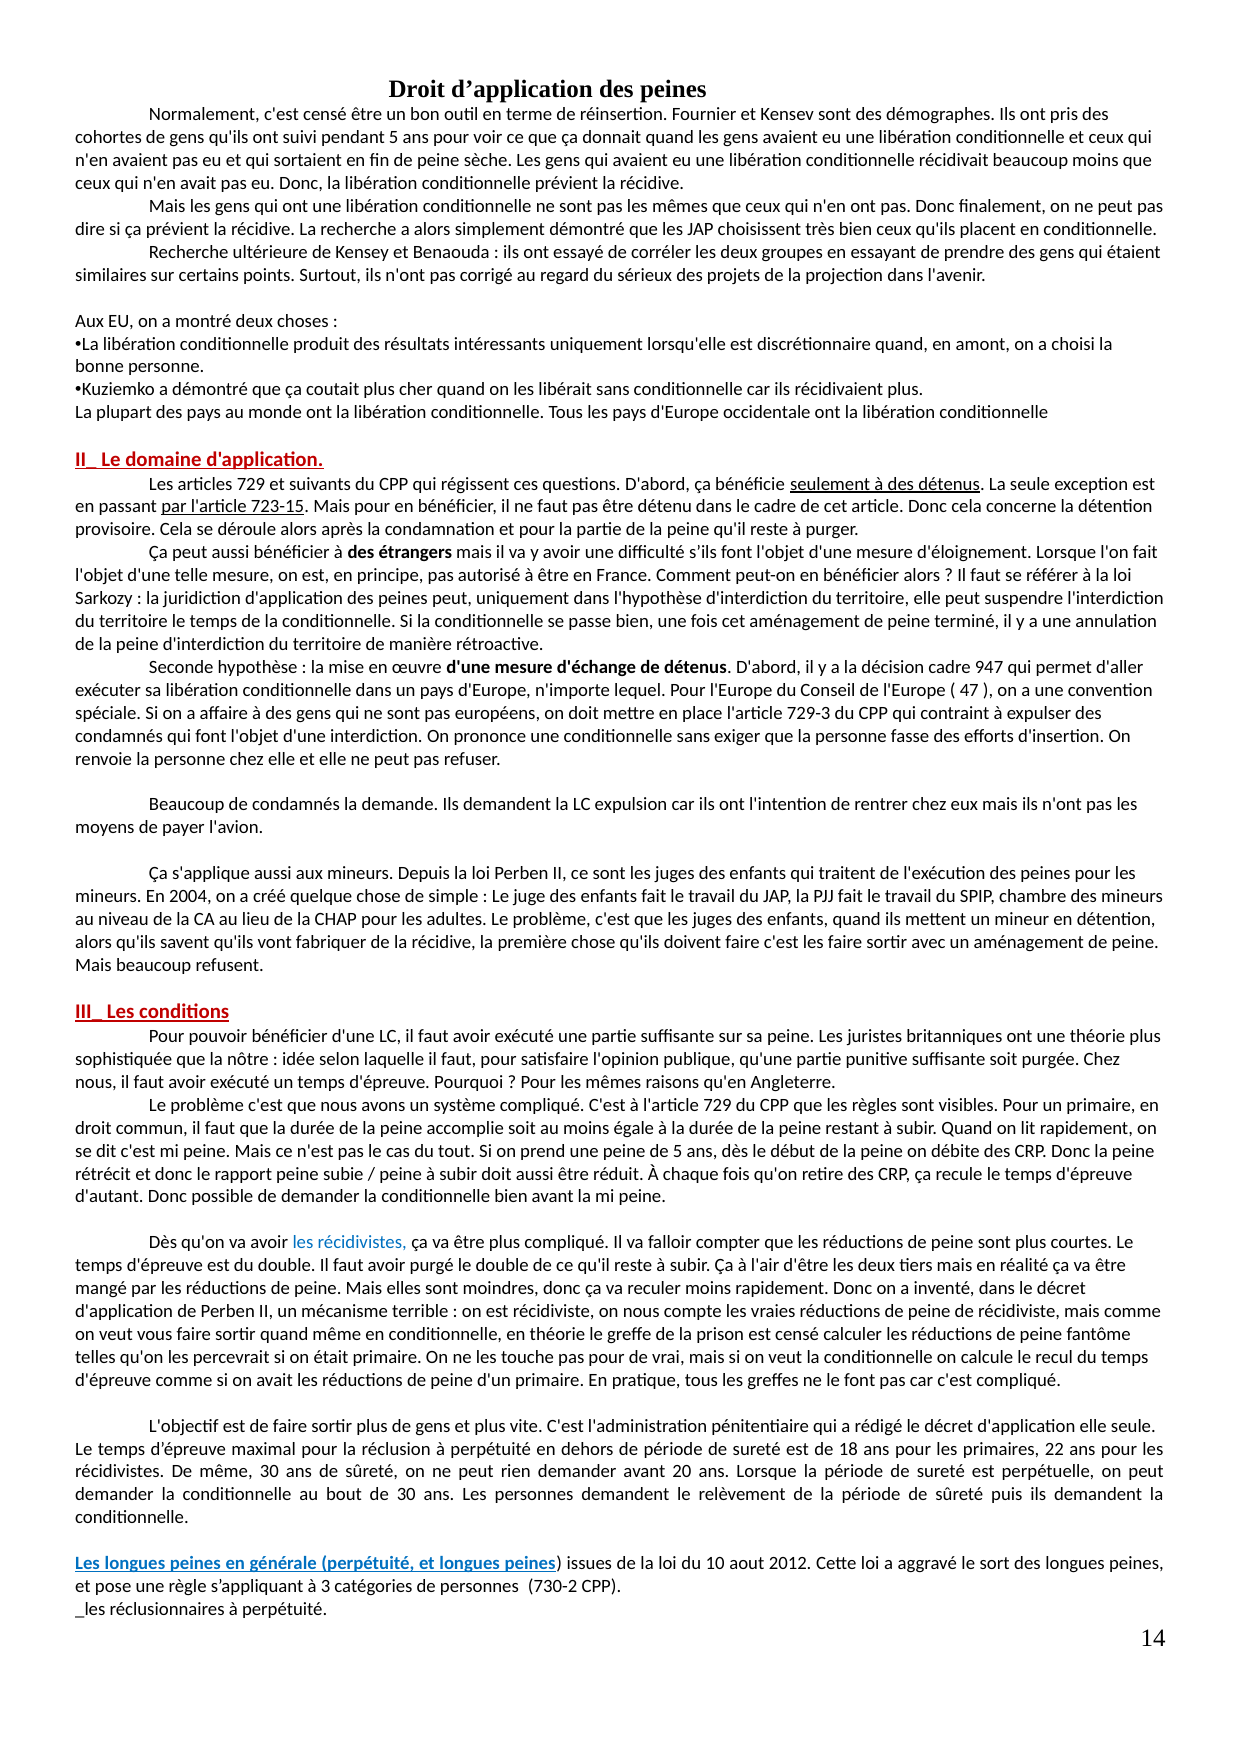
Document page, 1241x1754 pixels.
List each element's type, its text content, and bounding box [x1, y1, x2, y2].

text Ça s'applique aussi aux mineurs. Depuis la loi Perben II, ce sont les juges des enfants qui traitent de l'exécution des peines pour les mineurs. En 2004, on a créé quelque chose de simple : Le juge des enfants fait le travail du JAP, la PJJ fait le travail du SPIP, chambre des mineurs au niveau de la CA au lieu de la CHAP pour les adultes. Le problème, c'est que les juges des enfants, quand ils mettent un mineur en détention, alors qu'ils savent qu'ils vont fabriquer de la récidive, la première chose qu'ils doivent faire c'est les faire sortir avec un aménagement de peine. Mais beaucoup refusent. [75, 861, 1165, 976]
text Dès qu'on va avoir les récidivistes, ça va être plus compliqué. Il va falloir compter que les réductions de peine sont plus courtes. Le temps d'épreuve est du double. Il faut avoir purgé le double de ce qu'il reste à subir. Ça à l'air d'être les deux tiers mais en réalité ça va être mangé par les réductions de peine. Mais elles sont moindres, donc ça va reculer moins rapidement. Donc on a inventé, dans le décret d'application de Perben II, un mécanisme terrible : on est récidiviste, on nous compte les vraies réductions de peine de récidiviste, mais comme on veut vous faire sortir quand même en conditionnelle, en théorie le greffe de la prison est censé calculer les réductions de peine fantôme telles qu'on les percevrait si on était primaire. On ne les touche pas pour de vrai, mais si on veut la conditionnelle on calcule le recul du temps d'épreuve comme si on avait les réductions de peine d'un primaire. En pratique, tous les greffes ne le font pas car c'est compliqué. [75, 1230, 1165, 1391]
text L'objectif est de faire sortir plus de gens et plus vite. C'est l'administration pénitentiaire qui a rédigé le décret d'application elle seule. [75, 1414, 1165, 1437]
text Le problème c'est que nous avons un système compliqué. C'est à l'article 729 du CPP que les règles sont visibles. Pour un primaire, en droit commun, il faut que la durée de la peine accomplie soit au moins égale à la durée de la peine restant à subir. Quand on lit rapidement, on se dit c'est mi peine. Mais ce n'est pas le cas du tout. Si on prend une peine de 5 ans, dès le début de la peine on débite des CRP. Donc la peine rétrécit et donc le rapport peine subie / peine à subir doit aussi être réduit. À chaque fois qu'on retire des CRP, ça recule le temps d'épreuve d'autant. Donc possible de demander la conditionnelle bien avant la mi peine. [75, 1093, 1165, 1207]
text III_ Les conditions [75, 999, 1165, 1024]
list La libération conditionnelle produit des résultats intéressants uniquement lorsqu'elle est discrétionnaire quand, en amont, on a choisi la bonne personne. [75, 332, 1165, 377]
text Le temps d’épreuve maximal pour la réclusion à perpétuité en dehors de période de sureté est de 18 ans pour les primaires, 22 ans pour les récidivistes. De même, 30 ans de sûreté, on ne peut rien demander avant 20 ans. Lorsque la période de sureté est perpétuelle, on peut demander la conditionnelle au bout de 30 ans. Les personnes demandent le relèvement de la période de sûreté puis ils demandent la conditionnelle. [75, 1437, 1165, 1528]
text Aux EU, on a montré deux choses : [75, 309, 1165, 332]
text La plupart des pays au monde ont la libération conditionnelle. Tous les pays d'Europe occidentale ont la libération conditionnelle [75, 400, 1165, 423]
text _les réclusionnaires à perpétuité. [75, 1597, 1165, 1620]
text Pour pouvoir bénéficier d'une LC, il faut avoir exécuté une partie suffisante sur sa peine. Les juristes britanniques ont une théorie plus sophistiquée que la nôtre : idée selon laquelle il faut, pour satisfaire l'opinion publique, qu'une partie punitive suffisante soit purgée. Chez nous, il faut avoir exécuté un temps d'épreuve. Pourquoi ? Pour les mêmes raisons qu'en Angleterre. [75, 1024, 1165, 1093]
text Seconde hypothèse : la mise en œuvre d'une mesure d'échange de détenus. D'abord, il y a la décision cadre 947 qui permet d'aller exécuter sa libération conditionnelle dans un pays d'Europe, n'importe lequel. Pour l'Europe du Conseil de l'Europe ( 47 ), on a une convention spéciale. Si on a affaire à des gens qui ne sont pas européens, on doit mettre en place l'article 729-3 du CPP qui contraint à expulser des condamnés qui font l'objet d'une interdiction. On prononce une conditionnelle sans exiger que la personne fasse des efforts d'insertion. On renvoie la personne chez elle et elle ne peut pas refuser. [75, 655, 1165, 769]
text Normalement, c'est censé être un bon outil en terme de réinsertion. Fournier et Kensev sont des démographes. Ils ont pris des cohortes de gens qu'ils ont suivi pendant 5 ans pour voir ce que ça donnait quand les gens avaient eu une libération conditionnelle et ceux qui n'en avaient pas eu et qui sortaient en fin de peine sèche. Les gens qui avaient eu une libération conditionnelle récidivait beaucoup moins que ceux qui n'en avait pas eu. Donc, la libération conditionnelle prévient la récidive. [75, 102, 1165, 194]
text Beaucoup de condamnés la demande. Ils demandent la LC expulsion car ils ont l'intention de rentrer chez eux mais ils n'ont pas les moyens de payer l'avion. [75, 792, 1165, 838]
text Les articles 729 et suivants du CPP qui régissent ces questions. D'abord, ça bénéficie seulement à des détenus. La seule exception est en passant par l'article 723-15. Mais pour en bénéficier, il ne faut pas être détenu dans le cadre de cet article. Donc cela concerne la détention provisoire. Cela se déroule alors après la condamnation et pour la partie de la peine qu'il reste à purger. [75, 472, 1165, 540]
text Les longues peines en générale (perpétuité, et longues peines) issues de la loi du 10 aout 2012. Cette loi a aggravé le sort des longues peines, et pose une règle s’appliquant à 3 catégories de personnes (730-2 CPP). [75, 1528, 1165, 1597]
text Mais les gens qui ont une libération conditionnelle ne sont pas les mêmes que ceux qui n'en ont pas. Donc finalement, on ne peut pas dire si ça prévient la récidive. La recherche a alors simplement démontré que les JAP choisissent très bien ceux qu'ils placent en conditionnelle. [75, 194, 1165, 240]
text Ça peut aussi bénéficier à des étrangers mais il va y avoir une difficulté s’ils font l'objet d'une mesure d'éloignement. Lorsque l'on fait l'objet d'une telle mesure, on est, en principe, pas autorisé à être en France. Comment peut-on en bénéficier alors ? Il faut se référer à la loi Sarkozy : la juridiction d'application des peines peut, uniquement dans l'hypothèse d'interdiction du territoire, elle peut suspendre l'interdiction du territoire le temps de la conditionnelle. Si la conditionnelle se passe bien, une fois cet aménagement de peine terminé, il y a une annulation de la peine d'interdiction du territoire de manière rétroactive. [75, 540, 1165, 655]
text II_ Le domaine d'application. [75, 446, 1165, 472]
text Recherche ultérieure de Kensey et Benaouda : ils ont essayé de corréler les deux groupes en essayant de prendre des gens qui étaient similaires sur certains points. Surtout, ils n'ont pas corrigé au regard du sérieux des projets de la projection dans l'avenir. [75, 240, 1165, 286]
list Kuziemko a démontré que ça coutait plus cher quand on les libérait sans conditionnelle car ils récidivaient plus. [75, 377, 1165, 400]
